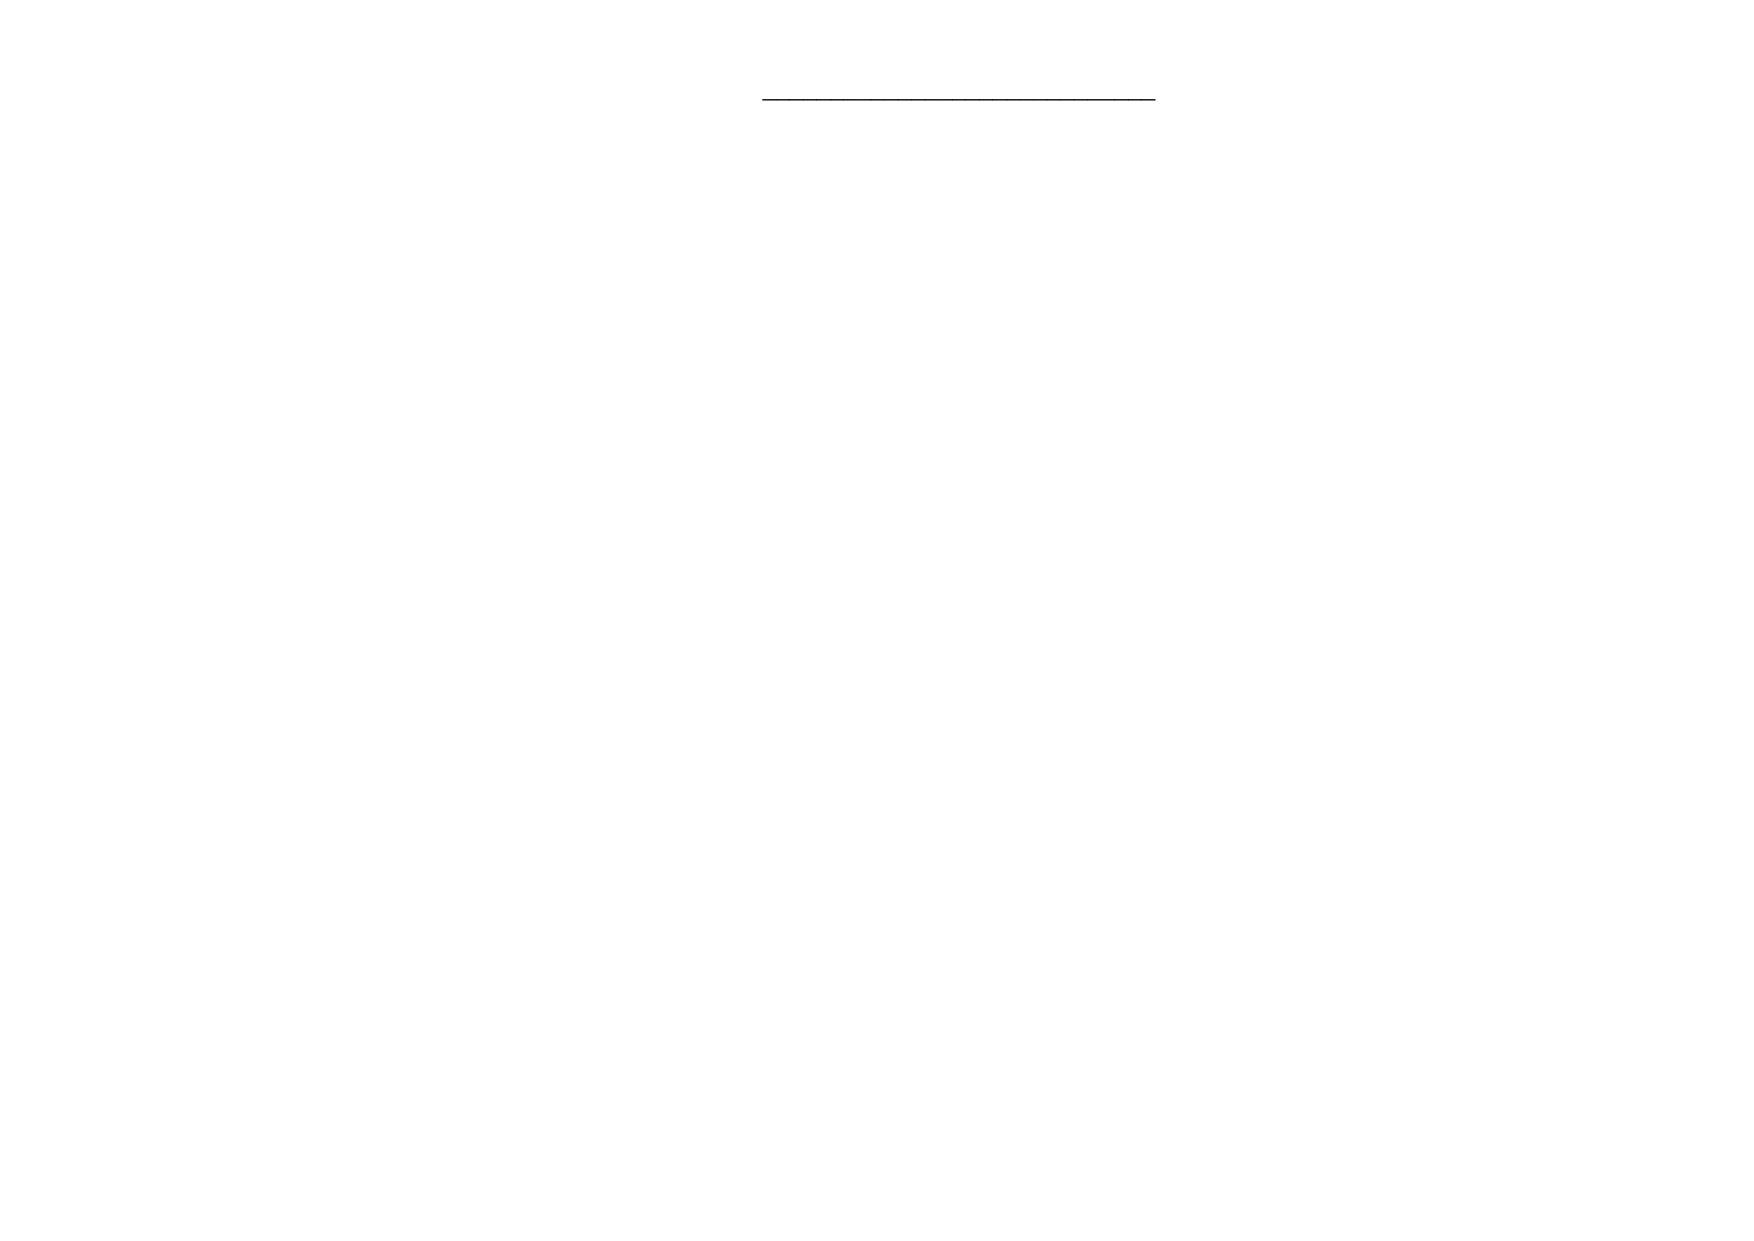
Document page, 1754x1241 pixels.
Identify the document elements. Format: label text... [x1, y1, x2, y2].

text _____________________________ [148, 72, 1665, 104]
